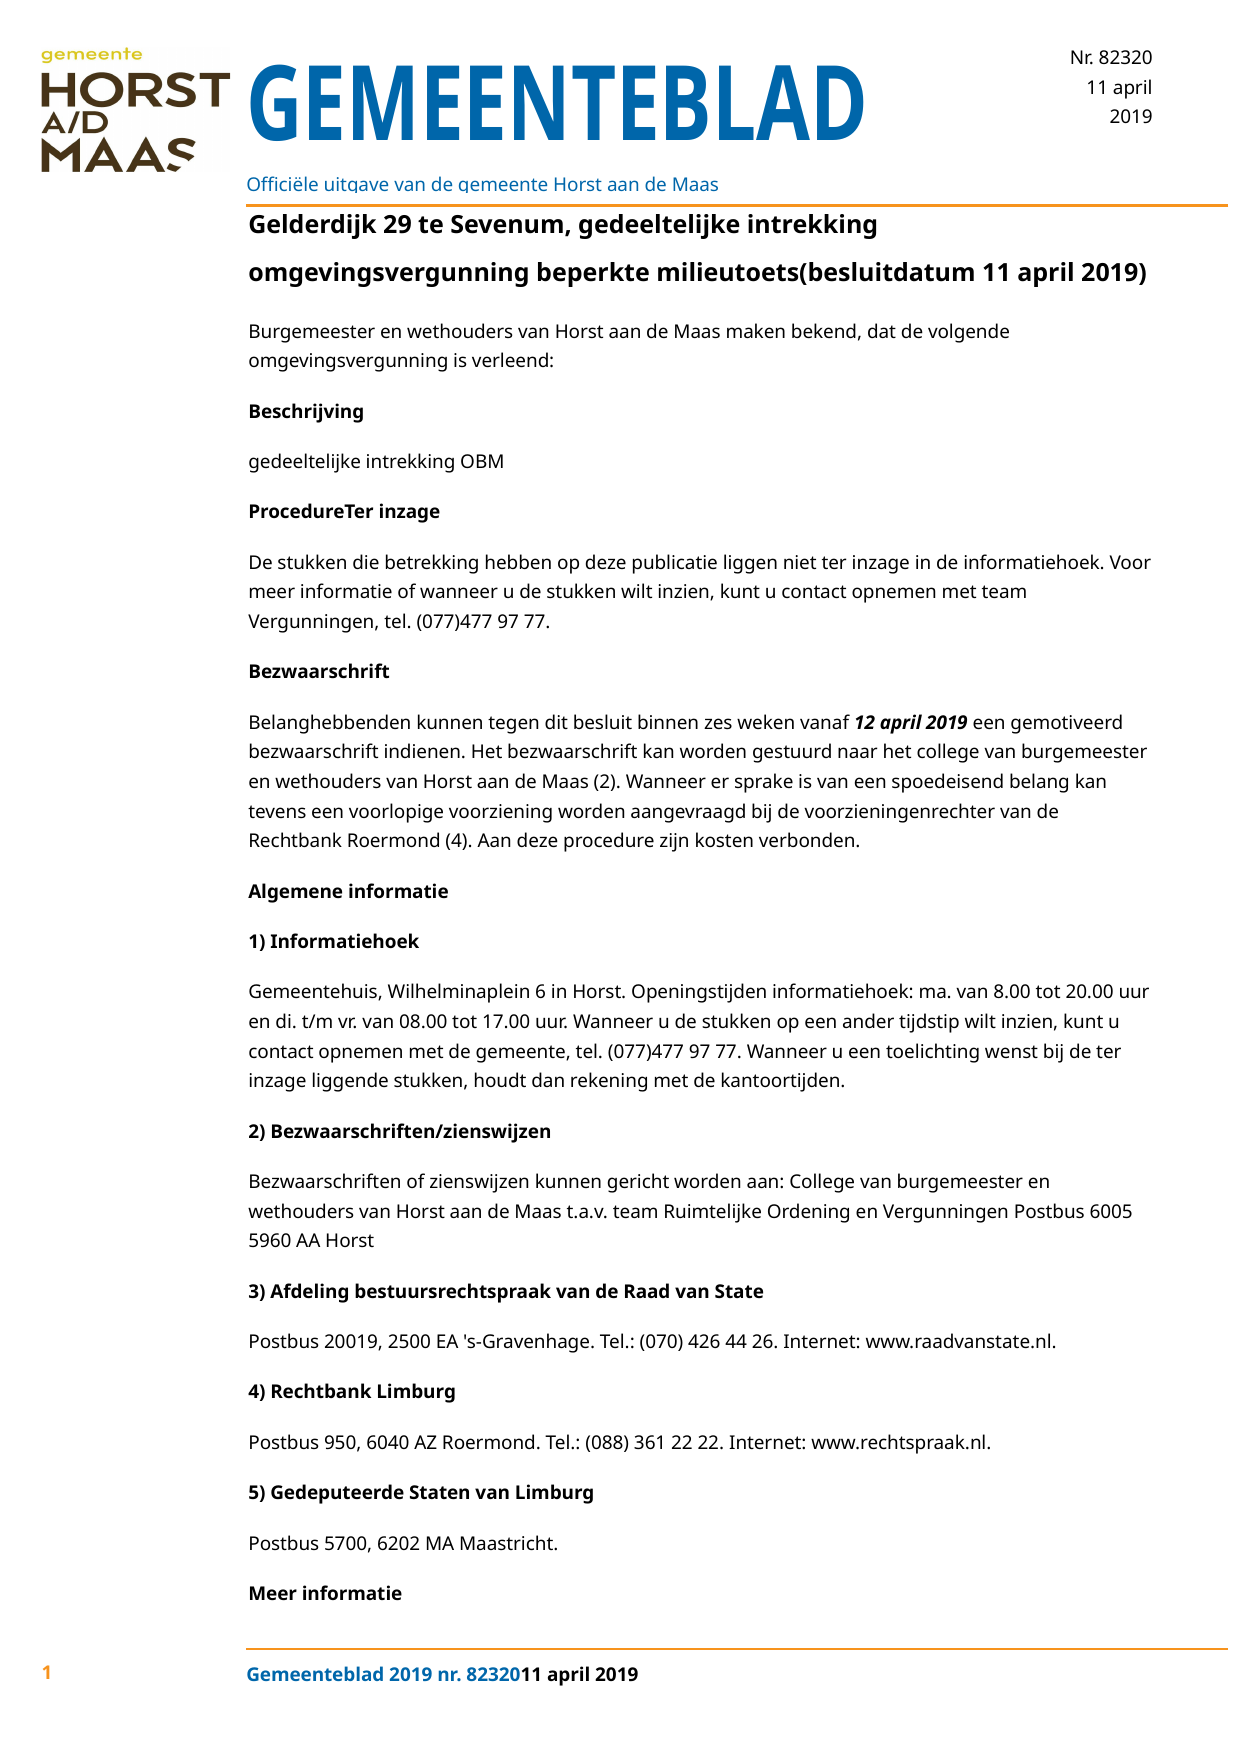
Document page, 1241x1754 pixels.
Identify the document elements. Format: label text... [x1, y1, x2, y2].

text Algemene informatie [248, 878, 1152, 904]
text Bezwaarschrift [248, 659, 1152, 684]
text Burgemeester en wethouders van Horst aan de Maas maken bekend, dat de volgende omgevingsvergunning is verleend: [248, 318, 1152, 373]
text gedeeltelijke intrekking OBM [248, 448, 1152, 474]
text Postbus 5700, 6202 MA Maastricht. [248, 1530, 1152, 1556]
text Gelderdijk 29 te Sevenum, gedeeltelijke intrekking omgevingsvergunning beperkte milieutoets(besluitdatum 11 april 2019) [248, 207, 1152, 288]
text De stukken die betrekking hebben op deze publicatie liggen niet ter inzage in de informatiehoek. Voor meer informatie of wanneer u de stukken wilt inzien, kunt u contact opnemen met team Vergunningen, tel. (077)477 97 77. [248, 549, 1152, 634]
text 1) Informatiehoek [248, 928, 1152, 954]
text Postbus 20019, 2500 EA 's-Gravenhage. Tel.: (070) 426 44 26. Internet: www.raadvanstate.nl. [248, 1328, 1152, 1354]
text 2) Bezwaarschriften/zienswijzen [248, 1118, 1152, 1144]
text 4) Rechtbank Limburg [248, 1379, 1152, 1404]
text Meer informatie [248, 1580, 1152, 1606]
text ProcedureTer inzage [248, 499, 1152, 524]
picture [41, 47, 231, 172]
text 5) Gedeputeerde Staten van Limburg [248, 1479, 1152, 1505]
text Bezwaarschriften of zienswijzen kunnen gericht worden aan: College van burgemeester en wethouders van Horst aan de Maas t.a.v. team Ruimtelijke Ordening en Vergunningen Postbus 6005 5960 AA Horst [248, 1168, 1152, 1253]
text 3) Afdeling bestuursrechtspraak van de Raad van State [248, 1278, 1152, 1304]
text Postbus 950, 6040 AZ Roermond. Tel.: (088) 361 22 22. Internet: www.rechtspraak.nl. [248, 1429, 1152, 1455]
text Gemeentehuis, Wilhelminaplein 6 in Horst. Openingstijden informatiehoek: ma. van 8.00 tot 20.00 uur en di. t/m vr. van 08.00 tot 17.00 uur. Wanneer u de stukken op een ander tijdstip wilt inzien, kunt u contact opnemen met de gemeente, tel. (077)477 97 77. Wanneer u een toelichting wenst bij de ter inzage liggende stukken, houdt dan rekening met de kantoortijden. [248, 979, 1152, 1093]
text Belanghebbenden kunnen tegen dit besluit binnen zes weken vanaf 12 april 2019 een gemotiveerd bezwaarschrift indienen. Het bezwaarschrift kan worden gestuurd naar het college van burgemeester en wethouders van Horst aan de Maas (2). Wanneer er sprake is van een spoedeisend belang kan tevens een voorlopige voorziening worden aangevraagd bij de voorzieningenrechter van de Rechtbank Roermond (4). Aan deze procedure zijn kosten verbonden. [248, 709, 1152, 853]
text Beschrijving [248, 398, 1152, 424]
